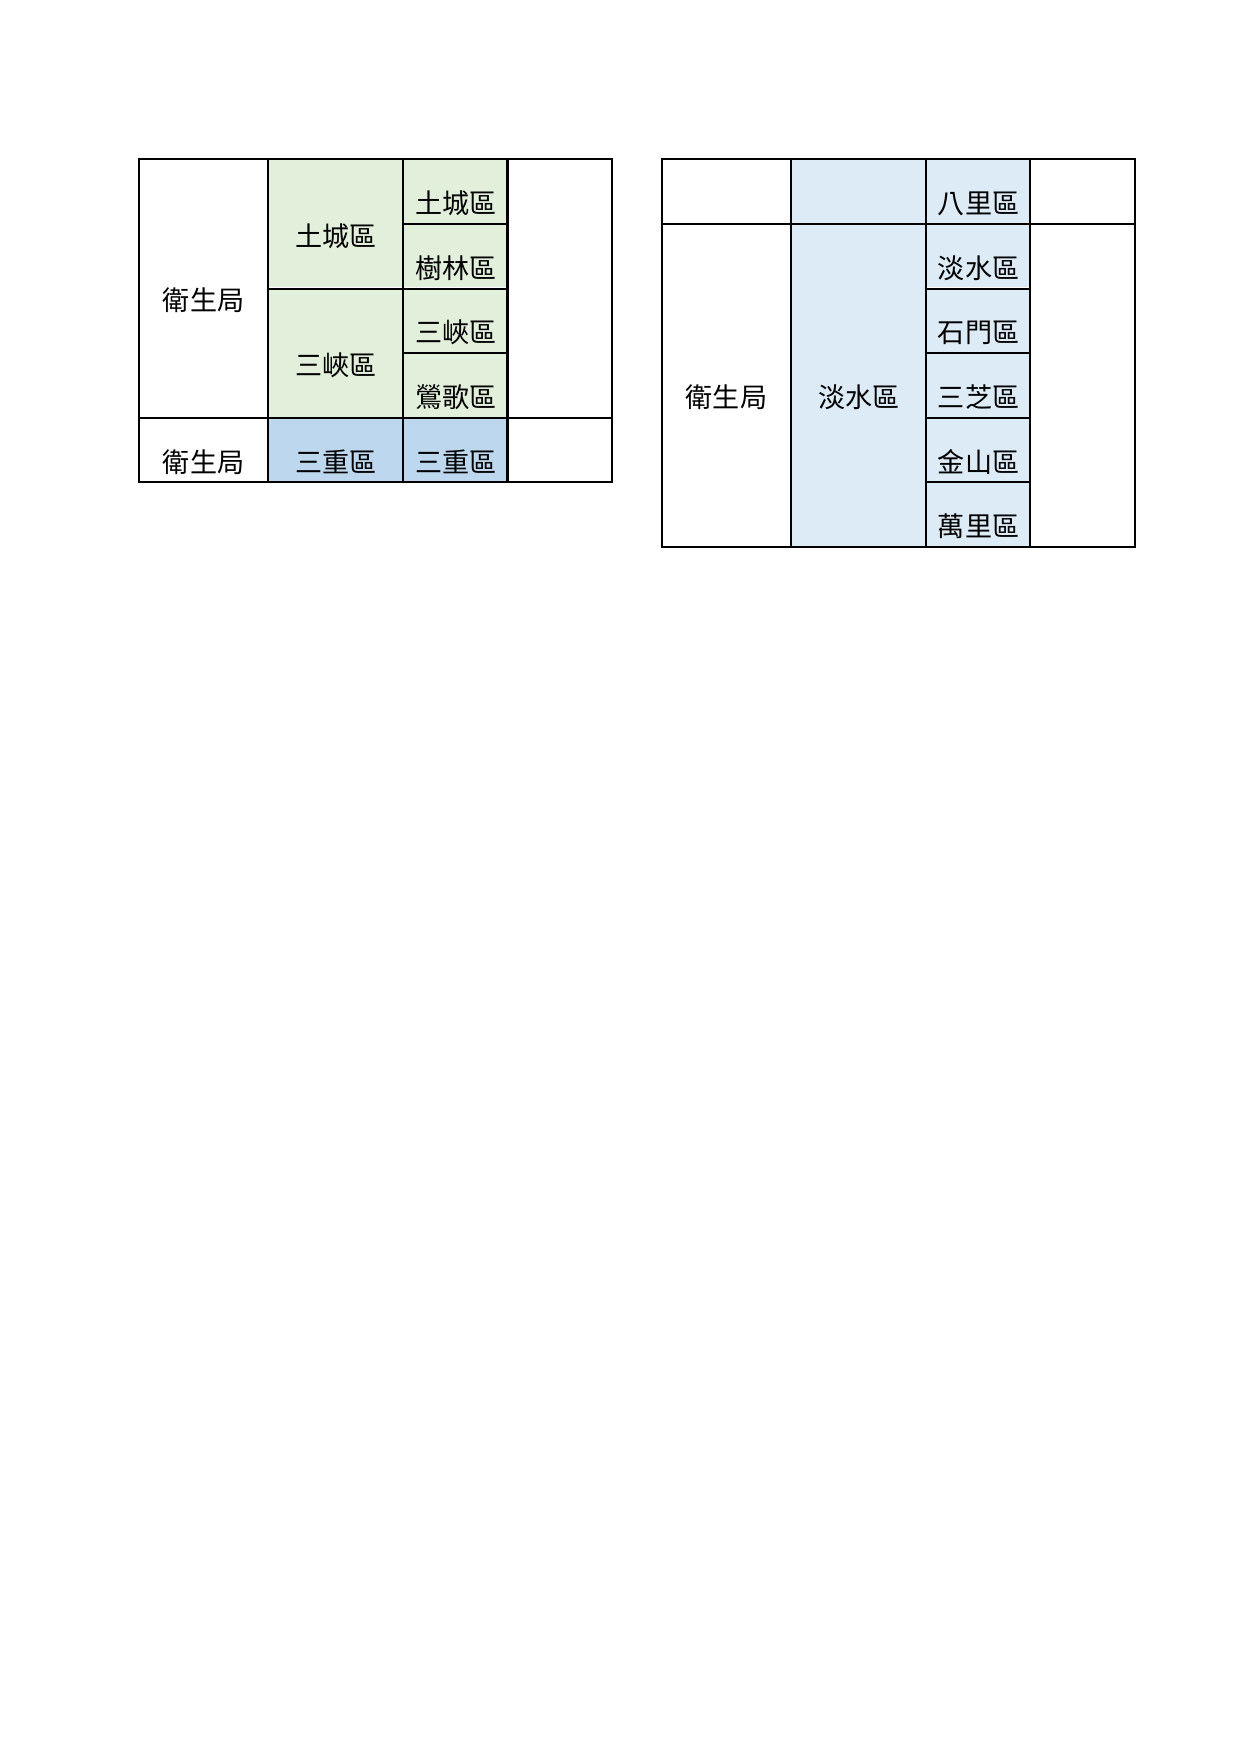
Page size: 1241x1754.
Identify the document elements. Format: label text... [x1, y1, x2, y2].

table_cell 三重區 [269, 419, 402, 481]
table_cell [613, 158, 661, 223]
table_cell 土城區 [269, 160, 402, 287]
table_cell 樹林區 [404, 225, 506, 287]
table_cell 衛生局 [663, 225, 790, 546]
table_cell [509, 419, 611, 481]
table_cell [613, 288, 661, 352]
table_cell 八里區 [927, 160, 1029, 223]
table_cell 鶯歌區 [404, 354, 506, 417]
table_cell [663, 160, 790, 223]
table_cell [613, 352, 661, 417]
table_cell [613, 417, 661, 481]
table_cell [792, 160, 925, 223]
table_cell 淡水區 [792, 225, 925, 546]
table_cell 金山區 [927, 419, 1029, 481]
table_cell [139, 483, 268, 546]
table_cell 土城區 [404, 160, 506, 223]
table_cell [403, 483, 507, 546]
table_cell [509, 160, 611, 417]
table_cell [1031, 225, 1134, 546]
table_cell 三重區 [404, 419, 506, 481]
table_cell 萬里區 [927, 483, 1029, 546]
table_cell 石門區 [927, 290, 1029, 352]
table_cell 三峽區 [404, 290, 506, 352]
table_cell [1031, 160, 1134, 223]
table_cell [613, 223, 661, 287]
table_cell 淡水區 [927, 225, 1029, 287]
table_cell [268, 483, 403, 546]
table_cell [612, 481, 661, 546]
table_cell 衛生局 [140, 160, 267, 417]
table_cell 衛生局 [140, 419, 267, 481]
table_cell [508, 483, 612, 546]
table_cell 三芝區 [927, 354, 1029, 417]
table_cell 三峽區 [269, 290, 402, 417]
